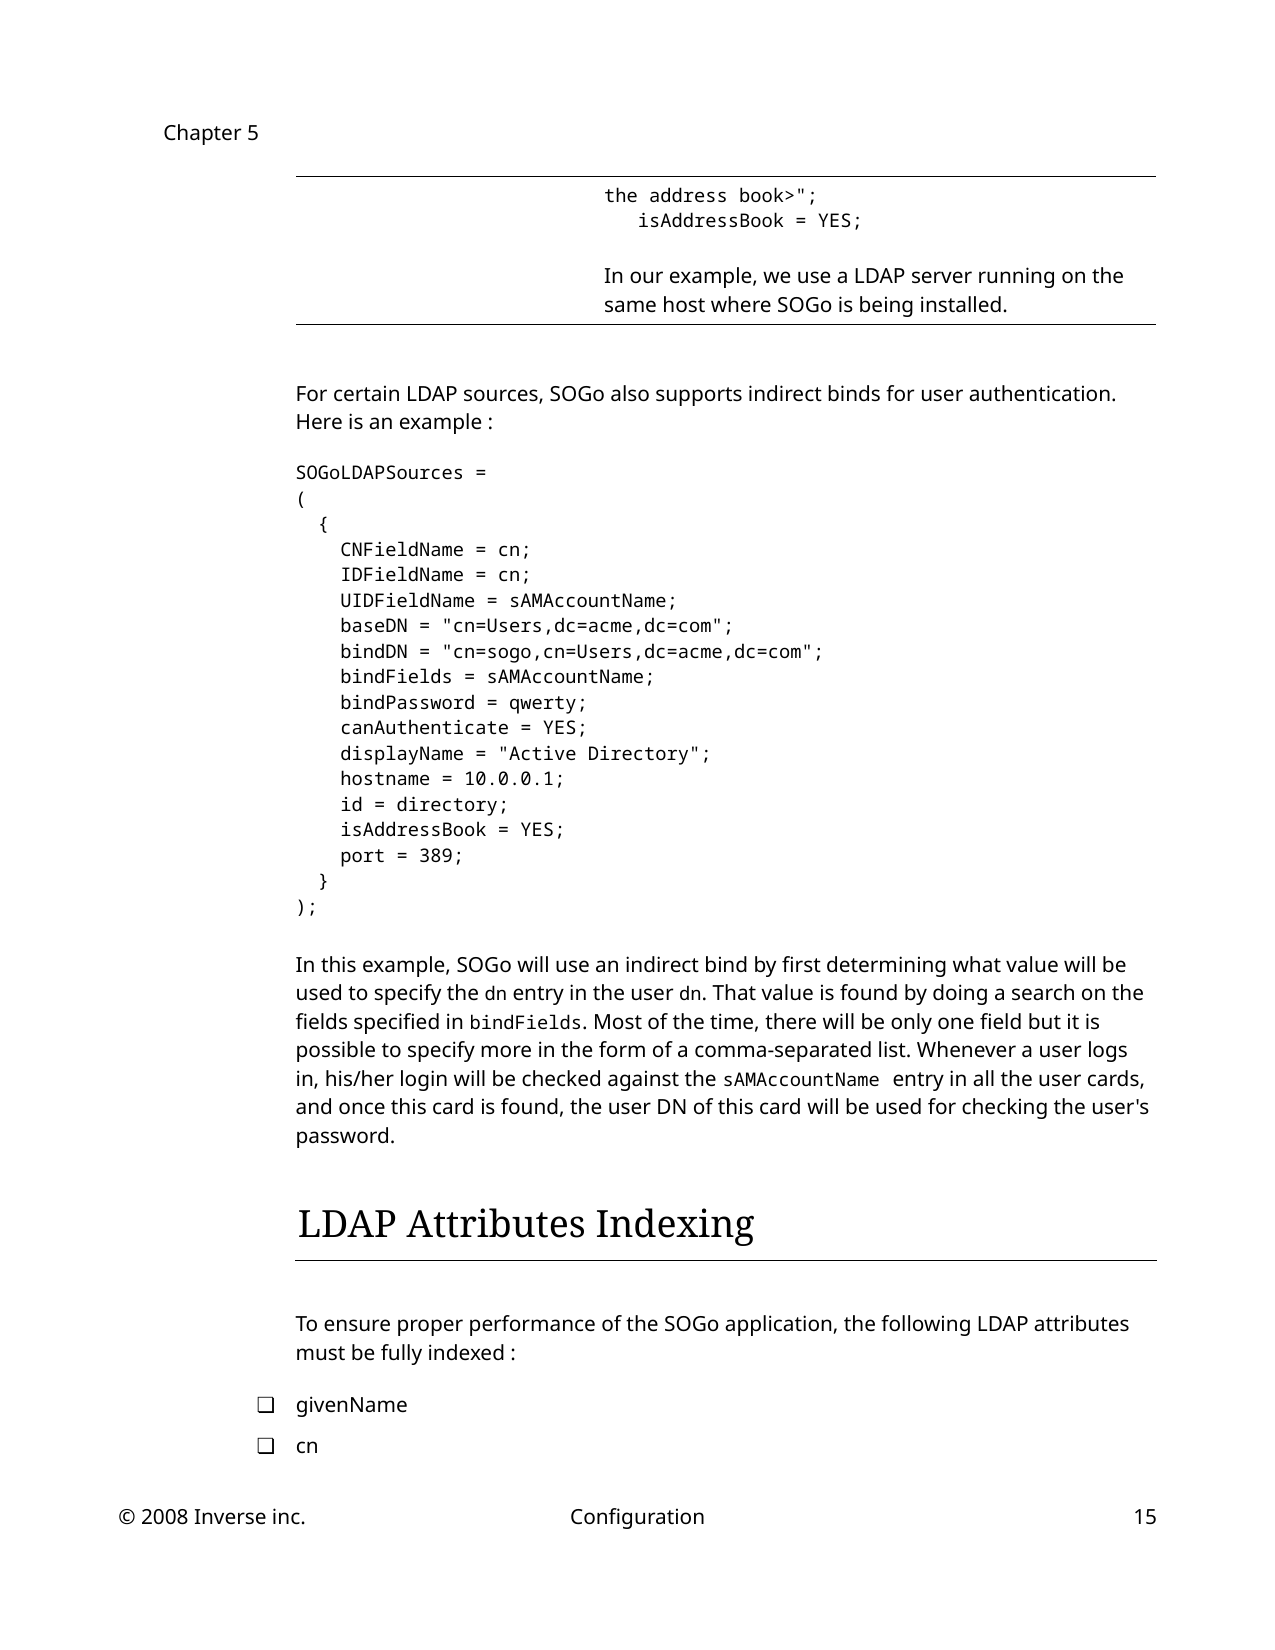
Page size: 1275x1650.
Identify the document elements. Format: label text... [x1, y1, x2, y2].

text id = directory; [295, 791, 1157, 817]
text CNFieldName = cn; [295, 536, 1157, 562]
text IDFieldName = cn; [295, 562, 1157, 587]
text ( [295, 485, 1157, 511]
table_cell the address book>"; isAddressBook = YES; In our example, we use a LDAP server running on the same host where SOGo is being installed. [598, 177, 1156, 324]
text hostname = 10.0.0.1; [295, 766, 1157, 791]
text SOGoLDAPSources = [295, 459, 1157, 485]
text For certain LDAP sources, SOGo also supports indirect binds for user authentication. Here is an example : [295, 379, 1157, 436]
text baseDN = "cn=Users,dc=acme,dc=com"; [295, 613, 1157, 638]
text } [295, 868, 1157, 893]
text isAddressBook = YES; [295, 817, 1157, 842]
text To ensure proper performance of the SOGo application, the following LDAP attributes must be fully indexed : [295, 1309, 1157, 1366]
text ); [295, 893, 1157, 919]
text displayName = "Active Directory"; [295, 740, 1157, 766]
text bindFields = sAMAccountName; [295, 664, 1157, 689]
text { [295, 511, 1157, 536]
text bindPassword = qwerty; [295, 689, 1157, 715]
text port = 389; [295, 842, 1157, 868]
text In this example, SOGo will use an indirect bind by first determining what value will be used to specify the dn entry in the user dn. That value is found by doing a search on the fields specified in bindFields. Most of the time, there will be only one field but it is possible to specify more in the form of a comma-separated list. Whenever a user logs in, his/her login will be checked against the sAMAccountName entry in all the user cards, and once this card is found, the user DN of this card will be used for checking the user's password. [295, 950, 1157, 1149]
text canAuthenticate = YES; [295, 715, 1157, 740]
text bindDN = "cn=sogo,cn=Users,dc=acme,dc=com"; [295, 638, 1157, 664]
list ❏ givenName [256, 1390, 1157, 1418]
text UIDFieldName = sAMAccountName; [295, 587, 1157, 613]
table_cell [296, 177, 598, 324]
list ❏ cn [256, 1431, 1157, 1459]
subtitle LDAP Attributes Indexing [295, 1198, 1157, 1260]
